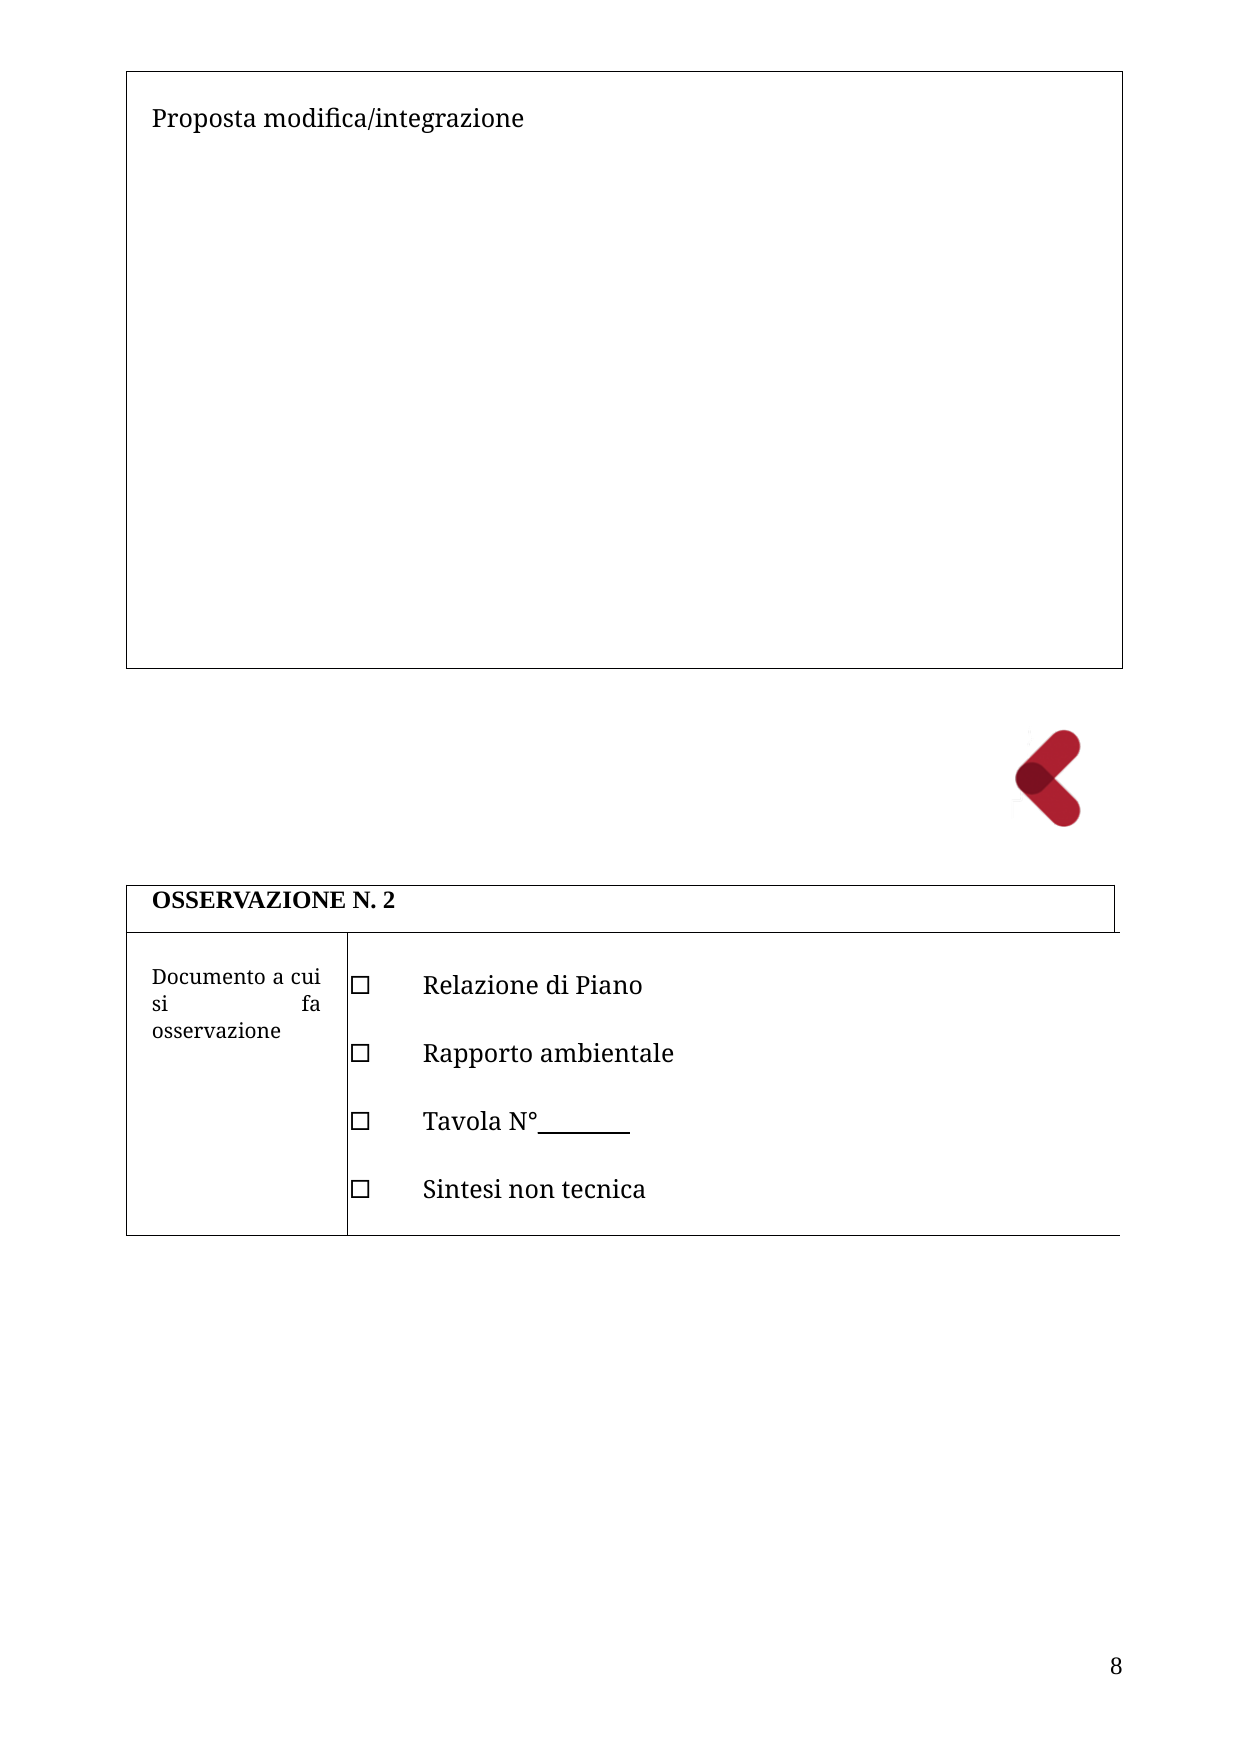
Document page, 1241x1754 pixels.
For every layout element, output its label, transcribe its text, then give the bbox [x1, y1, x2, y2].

table_header [1115, 885, 1120, 932]
table_cell Relazione di Piano Rapporto ambientale Tavola N°________ Sintesi non tecnica [348, 933, 1120, 1234]
table_header OSSERVAZIONE N. 2 [127, 886, 1114, 932]
table_cell Proposta modifica/integrazione [127, 72, 1122, 667]
picture [995, 726, 1097, 827]
table_cell [1123, 71, 1144, 667]
table_cell Documento a cui si fa osservazione [127, 933, 347, 1234]
